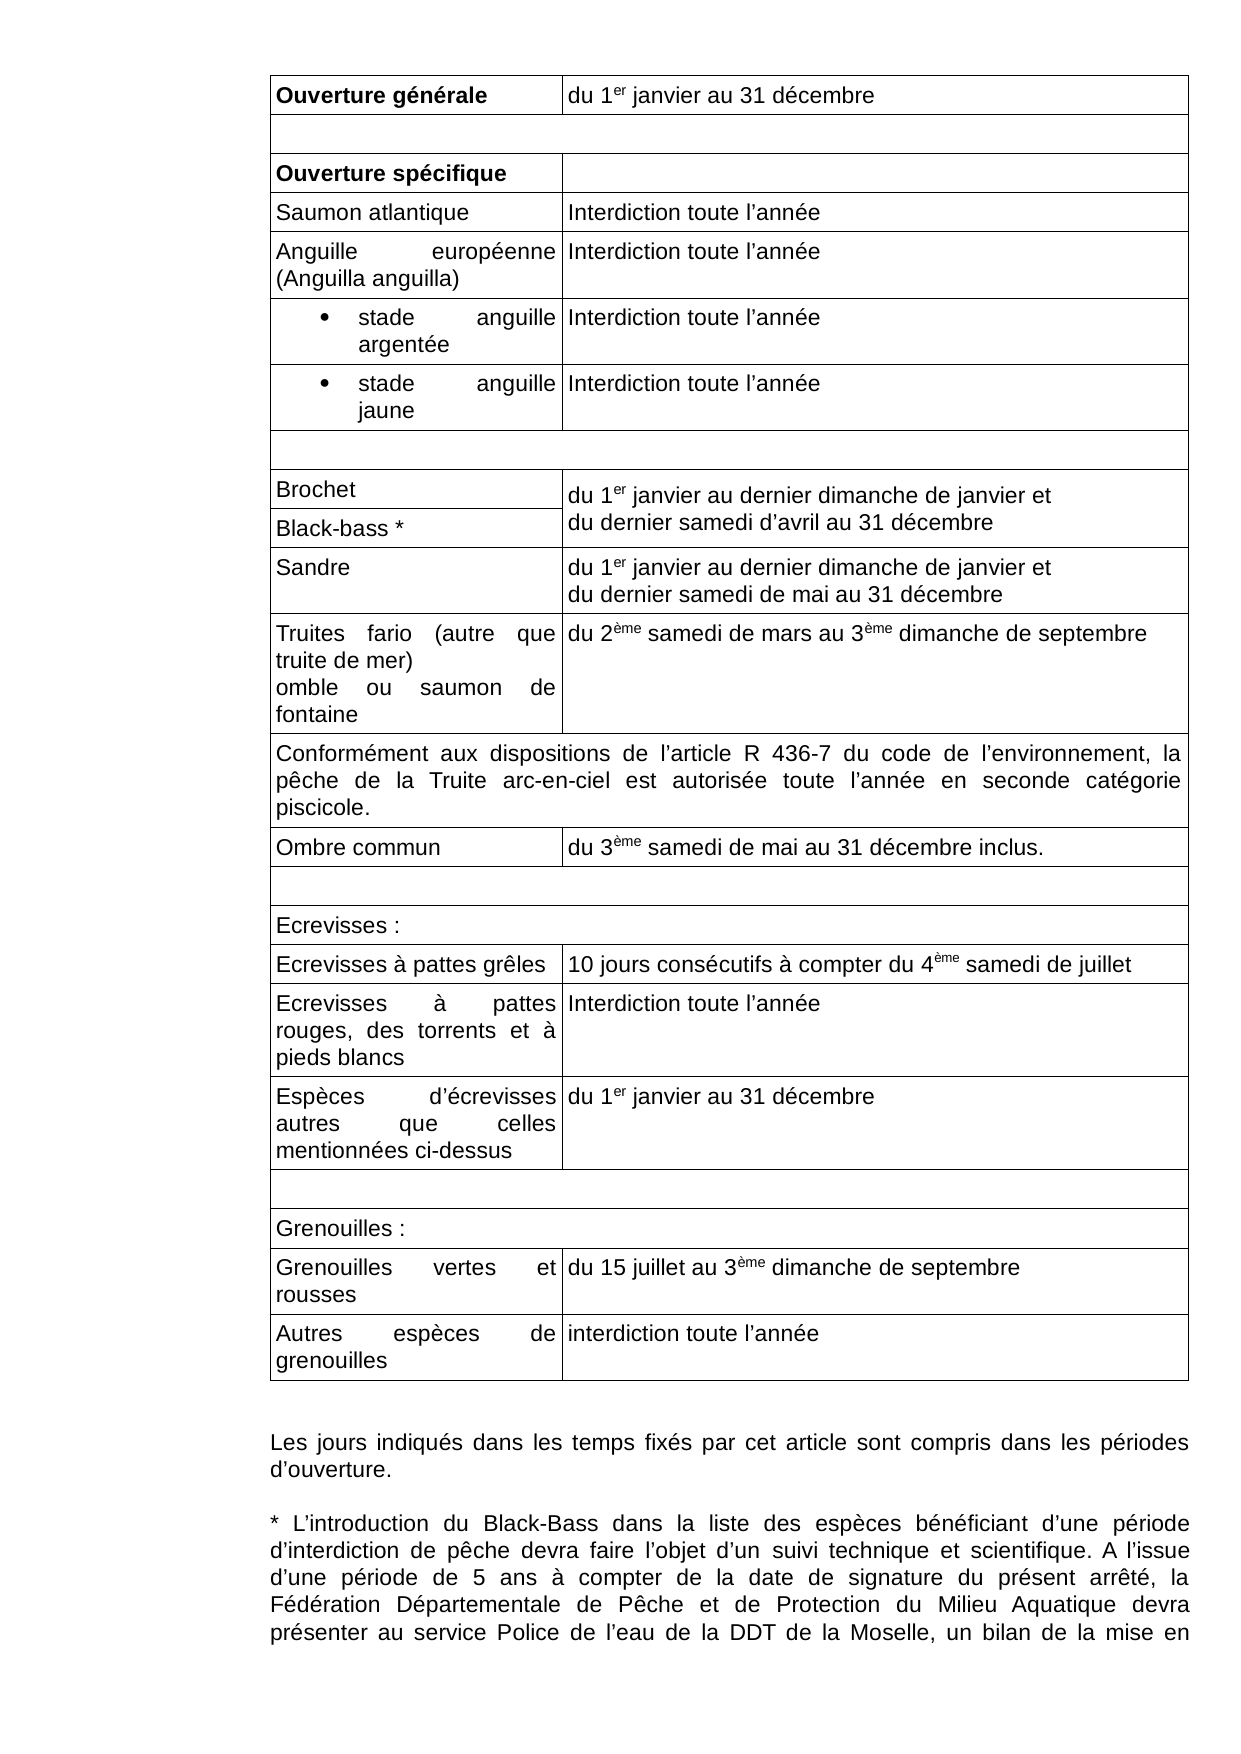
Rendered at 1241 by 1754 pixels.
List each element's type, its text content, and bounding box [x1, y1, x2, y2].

table_cell Interdiction toute l’année [563, 984, 1188, 1076]
table_cell Interdiction toute l’année [563, 299, 1188, 363]
table_cell Saumon atlantique [271, 193, 562, 231]
table_header du 1er janvier au 31 décembre [563, 76, 1188, 114]
table_cell Interdiction toute l’année [563, 365, 1188, 430]
table_cell Ecrevisses à pattes grêles [271, 945, 562, 983]
table_cell du 1er janvier au dernier dimanche de janvier et du dernier samedi de mai au 31 décembre [563, 548, 1188, 613]
table_cell interdiction toute l’année [563, 1315, 1188, 1380]
table_cell Ecrevisses : [271, 906, 1188, 944]
table_cell Interdiction toute l’année [563, 193, 1188, 231]
table_cell du 3ème samedi de mai au 31 décembre inclus. [563, 828, 1188, 866]
table_cell 10 jours consécutifs à compter du 4ème samedi de juillet [563, 945, 1188, 983]
table_cell Les jours indiqués dans les temps fixés par cet article sont compris dans les périodes d’ouverture. * L’introduction du Black-Bass dans la liste des espèces bénéficiant d’une période d’interdiction de pêche devra faire l’objet d’un suivi technique et scientifique. A l’issue d’une période de 5 ans à compter de la date de signature du présent arrêté, la Fédération Départementale de Pêche et de Protection du Milieu Aquatique devra présenter au service Police de l’eau de la DDT de la Moselle, un bilan de la mise en [263, 75, 1198, 1655]
table_cell Grenouilles : [271, 1209, 1188, 1247]
table_cell Espèces d’écrevisses autres que celles mentionnées ci-dessus [271, 1077, 562, 1169]
table_header Ouverture générale [271, 76, 562, 114]
table_cell du 1er janvier au 31 décembre [563, 1077, 1188, 1169]
table_cell [271, 115, 1188, 153]
table_cell Ecrevisses à pattes rouges, des torrents et à pieds blancs [271, 984, 562, 1076]
table_cell [563, 154, 1188, 192]
table_cell Grenouilles vertes et rousses [271, 1249, 562, 1313]
table_cell [271, 1170, 1188, 1208]
table_cell Ombre commun [271, 828, 562, 866]
table_cell Interdiction toute l’année [563, 232, 1188, 297]
table_cell stade anguille argentée [271, 299, 562, 363]
table_cell [91, 75, 262, 1655]
table_cell Anguille européenne (Anguilla anguilla) [271, 232, 562, 297]
table_cell Black-bass * [271, 509, 562, 547]
table_cell Ouverture spécifique [271, 154, 562, 192]
table_cell [271, 431, 1188, 469]
table_cell du 2ème samedi de mars au 3ème dimanche de septembre [563, 614, 1188, 733]
table_cell du 1er janvier au dernier dimanche de janvier et du dernier samedi d’avril au 31 décembre [563, 470, 1188, 547]
table_cell Truites fario (autre que truite de mer) omble ou saumon de fontaine [271, 614, 562, 733]
table_cell Sandre [271, 548, 562, 613]
table_cell [271, 867, 1188, 905]
table_cell stade anguille jaune [271, 365, 562, 430]
table_cell Conformément aux dispositions de l’article R 436-7 du code de l’environnement, la pêche de la Truite arc-en-ciel est autorisée toute l’année en seconde catégorie piscicole. [271, 734, 1188, 827]
table_cell Brochet [271, 470, 562, 508]
table_cell Autres espèces de grenouilles [271, 1315, 562, 1380]
table_cell du 15 juillet au 3ème dimanche de septembre [563, 1249, 1188, 1313]
